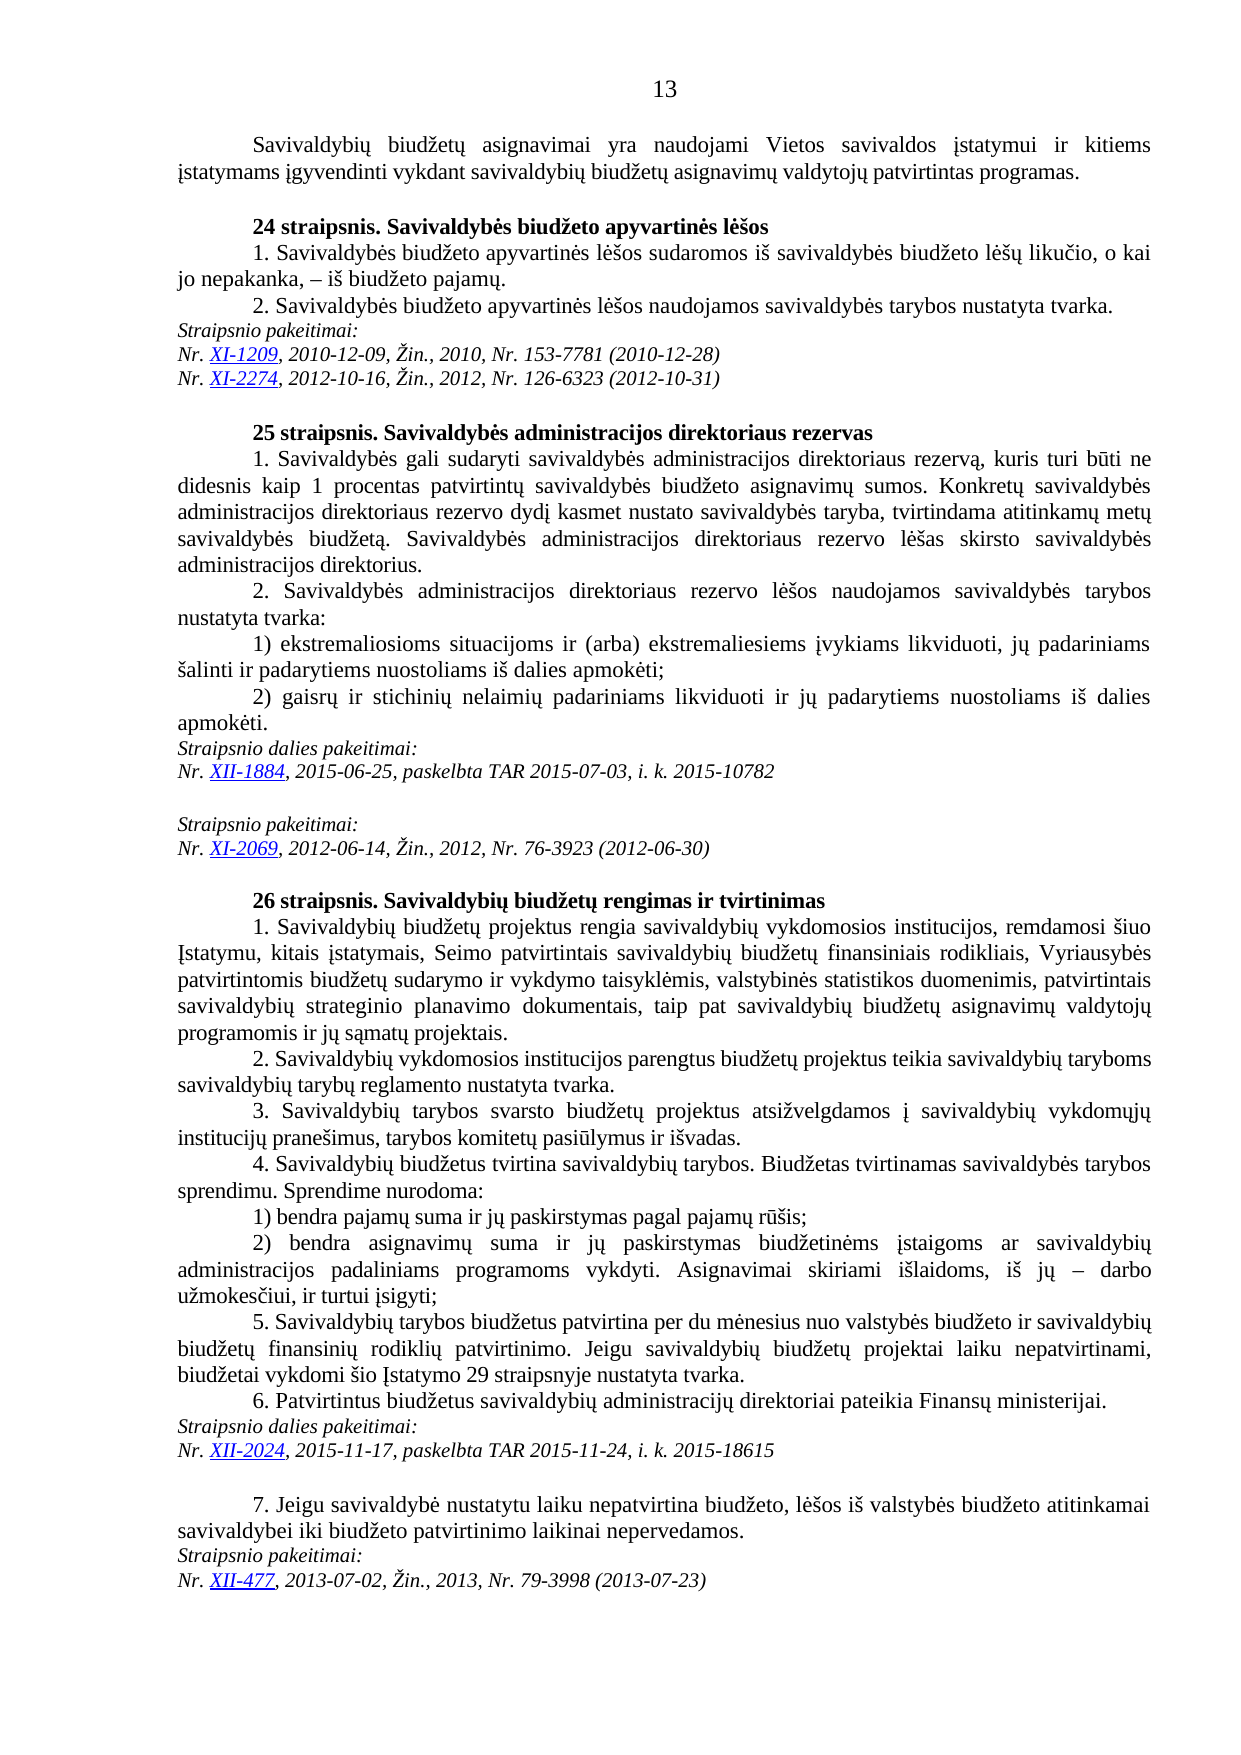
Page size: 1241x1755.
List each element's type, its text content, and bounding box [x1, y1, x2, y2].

text Nr. XII-1884, 2015-06-25, paskelbta TAR 2015-07-03, i. k. 2015-10782 [177, 759, 1152, 783]
text 6. Patvirtintus biudžetus savivaldybių administracijų direktoriai pateikia Finansų ministerijai. [177, 1387, 1152, 1414]
text 25 straipsnis. Savivaldybės administracijos direktoriaus rezervas [177, 419, 1152, 446]
text 3. Savivaldybių tarybos svarsto biudžetų projektus atsižvelgdamos į savivaldybių vykdomųjų institucijų pranešimus, tarybos komitetų pasiūlymus ir išvadas. [177, 1098, 1152, 1150]
text 1. Savivaldybių biudžetų projektus rengia savivaldybių vykdomosios institucijos, remdamosi šiuo Įstatymu, kitais įstatymais, Seimo patvirtintais savivaldybių biudžetų finansiniais rodikliais, Vyriausybės patvirtintomis biudžetų sudarymo ir vykdymo taisyklėmis, valstybinės statistikos duomenimis, patvirtintais savivaldybių strateginio planavimo dokumentais, taip pat savivaldybių biudžetų asignavimų valdytojų programomis ir jų sąmatų projektais. [177, 913, 1152, 1045]
text 2. Savivaldybės administracijos direktoriaus rezervo lėšos naudojamos savivaldybės tarybos nustatyta tvarka: [177, 577, 1152, 630]
text Straipsnio pakeitimai: [177, 318, 1152, 342]
text 2) gaisrų ir stichinių nelaimių padariniams likviduoti ir jų padarytiems nuostoliams iš dalies apmokėti. [177, 683, 1152, 735]
text Nr. XI-2274, 2012-10-16, Žin., 2012, Nr. 126-6323 (2012-10-31) [177, 366, 1152, 390]
text 2. Savivaldybės biudžeto apyvartinės lėšos naudojamos savivaldybės tarybos nustatyta tvarka. [177, 292, 1152, 318]
text 1) ekstremaliosioms situacijoms ir (arba) ekstremaliesiems įvykiams likviduoti, jų padariniams šalinti ir padarytiems nuostoliams iš dalies apmokėti; [177, 630, 1152, 683]
text 4. Savivaldybių biudžetus tvirtina savivaldybių tarybos. Biudžetas tvirtinamas savivaldybės tarybos sprendimu. Sprendime nurodoma: [177, 1150, 1152, 1203]
text 2. Savivaldybių vykdomosios institucijos parengtus biudžetų projektus teikia savivaldybių taryboms savivaldybių tarybų reglamento nustatyta tvarka. [177, 1045, 1152, 1098]
text Straipsnio dalies pakeitimai: [177, 1414, 1152, 1438]
text 1. Savivaldybės gali sudaryti savivaldybės administracijos direktoriaus rezervą, kuris turi būti ne didesnis kaip 1 procentas patvirtintų savivaldybės biudžeto asignavimų sumos. Konkretų savivaldybės administracijos direktoriaus rezervo dydį kasmet nustato savivaldybės taryba, tvirtindama atitinkamų metų savivaldybės biudžetą. Savivaldybės administracijos direktoriaus rezervo lėšas skirsto savivaldybės administracijos direktorius. [177, 446, 1152, 577]
text Straipsnio pakeitimai: [177, 1543, 1152, 1567]
text Nr. XII-2024, 2015-11-17, paskelbta TAR 2015-11-24, i. k. 2015-18615 [177, 1438, 1152, 1462]
text 2) bendra asignavimų suma ir jų paskirstymas biudžetinėms įstaigoms ar savivaldybių administracijos padaliniams programoms vykdyti. Asignavimai skiriami išlaidoms, iš jų – darbo užmokesčiui, ir turtui įsigyti; [177, 1229, 1152, 1308]
text Nr. XI-1209, 2010-12-09, Žin., 2010, Nr. 153-7781 (2010-12-28) [177, 342, 1152, 366]
text 1) bendra pajamų suma ir jų paskirstymas pagal pajamų rūšis; [177, 1203, 1152, 1229]
text 5. Savivaldybių tarybos biudžetus patvirtina per du mėnesius nuo valstybės biudžeto ir savivaldybių biudžetų finansinių rodiklių patvirtinimo. Jeigu savivaldybių biudžetų projektai laiku nepatvirtinami, biudžetai vykdomi šio Įstatymo 29 straipsnyje nustatyta tvarka. [177, 1308, 1152, 1387]
text Nr. XII-477, 2013-07-02, Žin., 2013, Nr. 79-3998 (2013-07-23) [177, 1567, 1152, 1592]
text Straipsnio dalies pakeitimai: [177, 735, 1152, 759]
text Nr. XI-2069, 2012-06-14, Žin., 2012, Nr. 76-3923 (2012-06-30) [177, 836, 1152, 860]
text 7. Jeigu savivaldybė nustatytu laiku nepatvirtina biudžeto, lėšos iš valstybės biudžeto atitinkamai savivaldybei iki biudžeto patvirtinimo laikinai nepervedamos. [177, 1491, 1152, 1543]
text 26 straipsnis. Savivaldybių biudžetų rengimas ir tvirtinimas [252, 887, 1152, 913]
text 1. Savivaldybės biudžeto apyvartinės lėšos sudaromos iš savivaldybės biudžeto lėšų likučio, o kai jo nepakanka, – iš biudžeto pajamų. [177, 239, 1152, 292]
text Straipsnio pakeitimai: [177, 812, 1152, 836]
text 24 straipsnis. Savivaldybės biudžeto apyvartinės lėšos [177, 213, 1152, 239]
text Savivaldybių biudžetų asignavimai yra naudojami Vietos savivaldos įstatymui ir kitiems įstatymams įgyvendinti vykdant savivaldybių biudžetų asignavimų valdytojų patvirtintas programas. [177, 131, 1152, 184]
